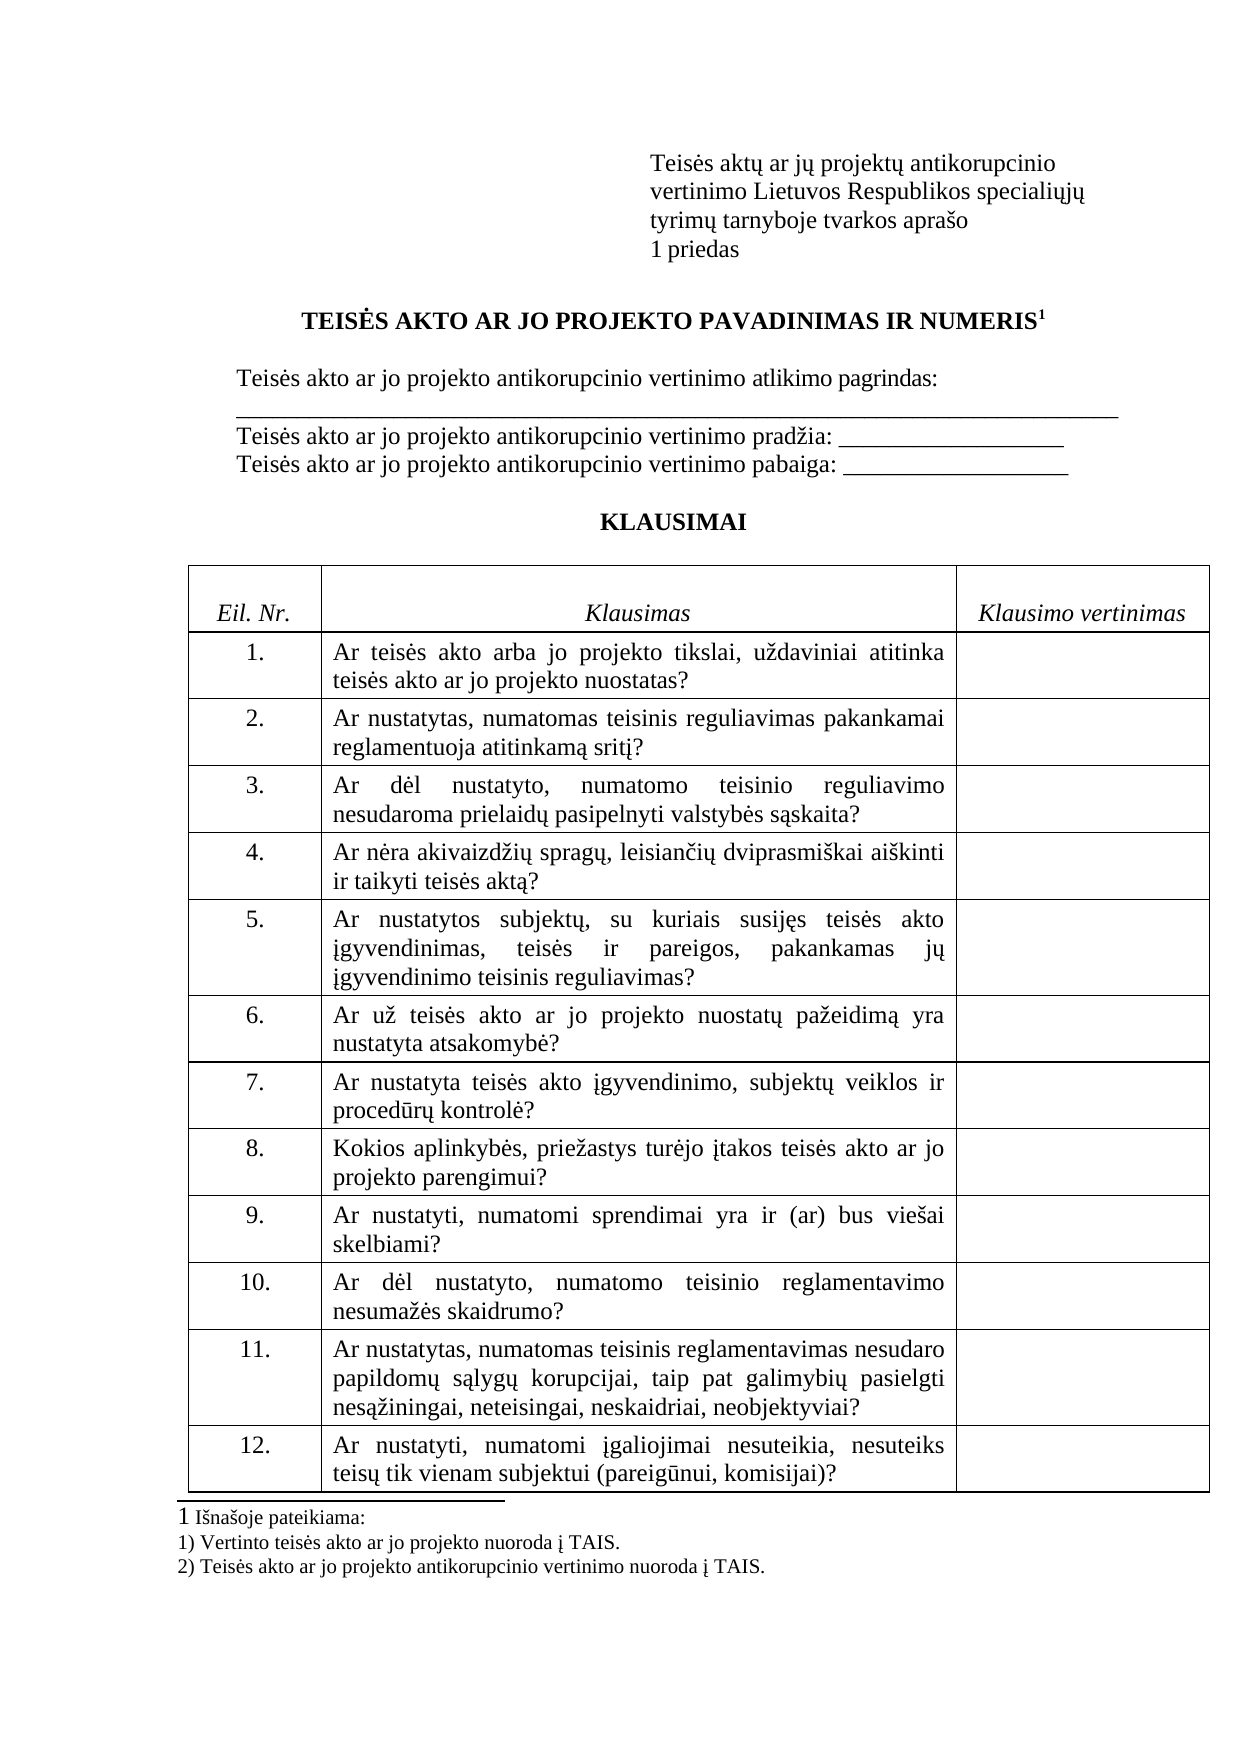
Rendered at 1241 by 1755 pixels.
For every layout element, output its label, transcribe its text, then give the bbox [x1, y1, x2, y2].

table_cell [957, 699, 1209, 765]
table_cell 9. [189, 1196, 321, 1262]
table_cell Ar už teisės akto ar jo projekto nuostatų pažeidimą yra nustatyta atsakomybė? [322, 996, 956, 1061]
table_cell [957, 633, 1209, 698]
table_cell [957, 1330, 1209, 1424]
table_cell Ar nustatytos subjektų, su kuriais susijęs teisės akto įgyvendinimas, teisės ir pareigos, pakankamas jų įgyvendinimo teisinis reguliavimas? [322, 900, 956, 994]
table_cell 12. [189, 1426, 321, 1491]
table_cell Ar dėl nustatyto, numatomo teisinio reguliavimo nesudaroma prielaidų pasipelnyti valstybės sąskaita? [322, 766, 956, 832]
table_cell Ar nustatyti, numatomi sprendimai yra ir (ar) bus viešai skelbiami? [322, 1196, 956, 1262]
table_cell [957, 1063, 1209, 1128]
table_cell [957, 900, 1209, 994]
table_cell Ar nėra akivaizdžių spragų, leisiančių dviprasmiškai aiškinti ir taikyti teisės aktą? [322, 833, 956, 899]
table_cell Ar nustatytas, numatomas teisinis reguliavimas pakankamai reglamentuoja atitinkamą sritį? [322, 699, 956, 765]
text _________________________________________________________________________ [177, 392, 1169, 421]
text tyrimų tarnyboje tvarkos aprašo [650, 205, 1169, 234]
table_cell 11. [189, 1330, 321, 1424]
table_cell [957, 996, 1209, 1061]
table_cell [957, 1263, 1209, 1329]
text Išnašoje pateikiama: [177, 1501, 1169, 1530]
table_cell 10. [189, 1263, 321, 1329]
table_cell Ar nustatytas, numatomas teisinis reglamentavimas nesudaro papildomų sąlygų korupcijai, taip pat galimybių pasielgti nesąžiningai, neteisingai, neskaidriai, neobjektyviai? [322, 1330, 956, 1424]
table_cell 2. [189, 699, 321, 765]
table_cell 4. [189, 833, 321, 899]
text 1 priedas [650, 234, 1169, 263]
text TEISĖS AKTO AR JO PROJEKTO PAVADINIMAS IR NUMERIS [177, 306, 1169, 334]
table_cell Ar dėl nustatyto, numatomo teisinio reglamentavimo nesumažės skaidrumo? [322, 1263, 956, 1329]
text 2) Teisės akto ar jo projekto antikorupcinio vertinimo nuoroda į TAIS. [177, 1554, 1169, 1578]
table_cell [957, 766, 1209, 832]
table_cell Kokios aplinkybės, priežastys turėjo įtakos teisės akto ar jo projekto parengimui? [322, 1129, 956, 1195]
table_cell [957, 1426, 1209, 1491]
text Teisės akto ar jo projekto antikorupcinio vertinimo pradžia: __________________ [177, 421, 1169, 449]
table_cell 1. [189, 633, 321, 698]
text vertinimo Lietuvos Respublikos specialiųjų [650, 176, 1169, 205]
table_cell [957, 1196, 1209, 1262]
text Teisės akto ar jo projekto antikorupcinio vertinimo pabaiga: __________________ [177, 449, 1169, 478]
table_header Klausimo vertinimas [957, 566, 1209, 631]
text Teisės akto ar jo projekto antikorupcinio vertinimo atlikimo pagrindas: [177, 363, 1169, 392]
table_cell 6. [189, 996, 321, 1061]
table_header Eil. Nr. [189, 566, 321, 631]
table_cell 7. [189, 1063, 321, 1128]
text 1) Vertinto teisės akto ar jo projekto nuoroda į TAIS. [177, 1530, 1169, 1554]
text KLAUSIMAI [177, 507, 1169, 536]
table_cell 3. [189, 766, 321, 832]
table_cell Ar nustatyta teisės akto įgyvendinimo, subjektų veiklos ir procedūrų kontrolė? [322, 1063, 956, 1128]
table_cell [957, 833, 1209, 899]
table_cell 8. [189, 1129, 321, 1195]
table_cell Ar nustatyti, numatomi įgaliojimai nesuteikia, nesuteiks teisų tik vienam subjektui (pareigūnui, komisijai)? [322, 1426, 956, 1491]
table_cell [957, 1129, 1209, 1195]
table_cell Ar teisės akto arba jo projekto tikslai, uždaviniai atitinka teisės akto ar jo projekto nuostatas? [322, 633, 956, 698]
table_header Klausimas [322, 566, 956, 631]
table_cell 5. [189, 900, 321, 994]
text Teisės aktų ar jų projektų antikorupcinio [650, 148, 1169, 176]
